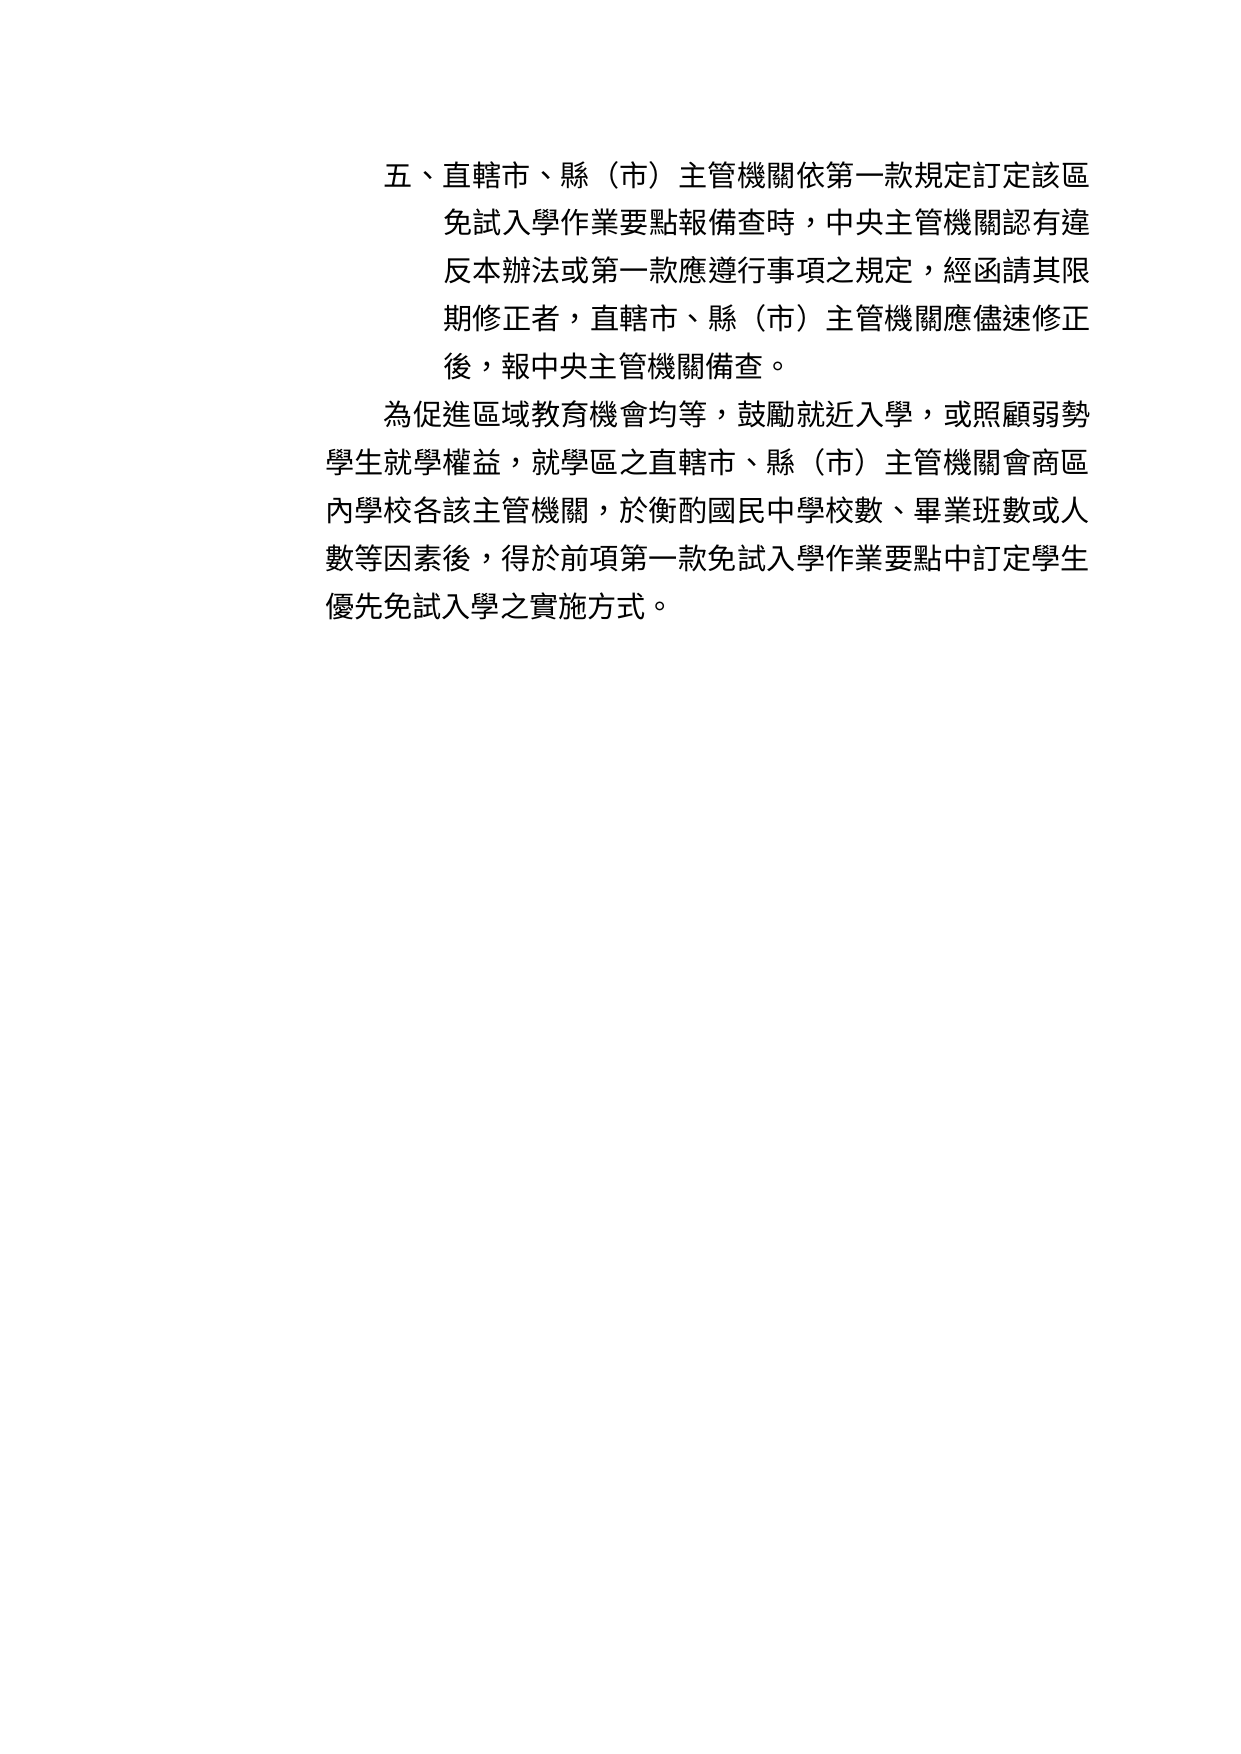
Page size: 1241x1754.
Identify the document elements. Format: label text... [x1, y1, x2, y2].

text 五、直轄市、縣（市）主管機關依第一款規定訂定該區免試入學作業要點報備查時，中央主管機關認有違反本辦法或第一款應遵行事項之規定，經函請其限期修正者，直轄市、縣（市）主管機關應儘速修正後，報中央主管機關備查。 [384, 148, 1092, 387]
text 為促進區域教育機會均等，鼓勵就近入學，或照顧弱勢學生就學權益，就學區之直轄市、縣（市）主管機關會商區內學校各該主管機關，於衡酌國民中學校數、畢業班數或人數等因素後，得於前項第一款免試入學作業要點中訂定學生優先免試入學之實施方式。 [325, 387, 1092, 627]
